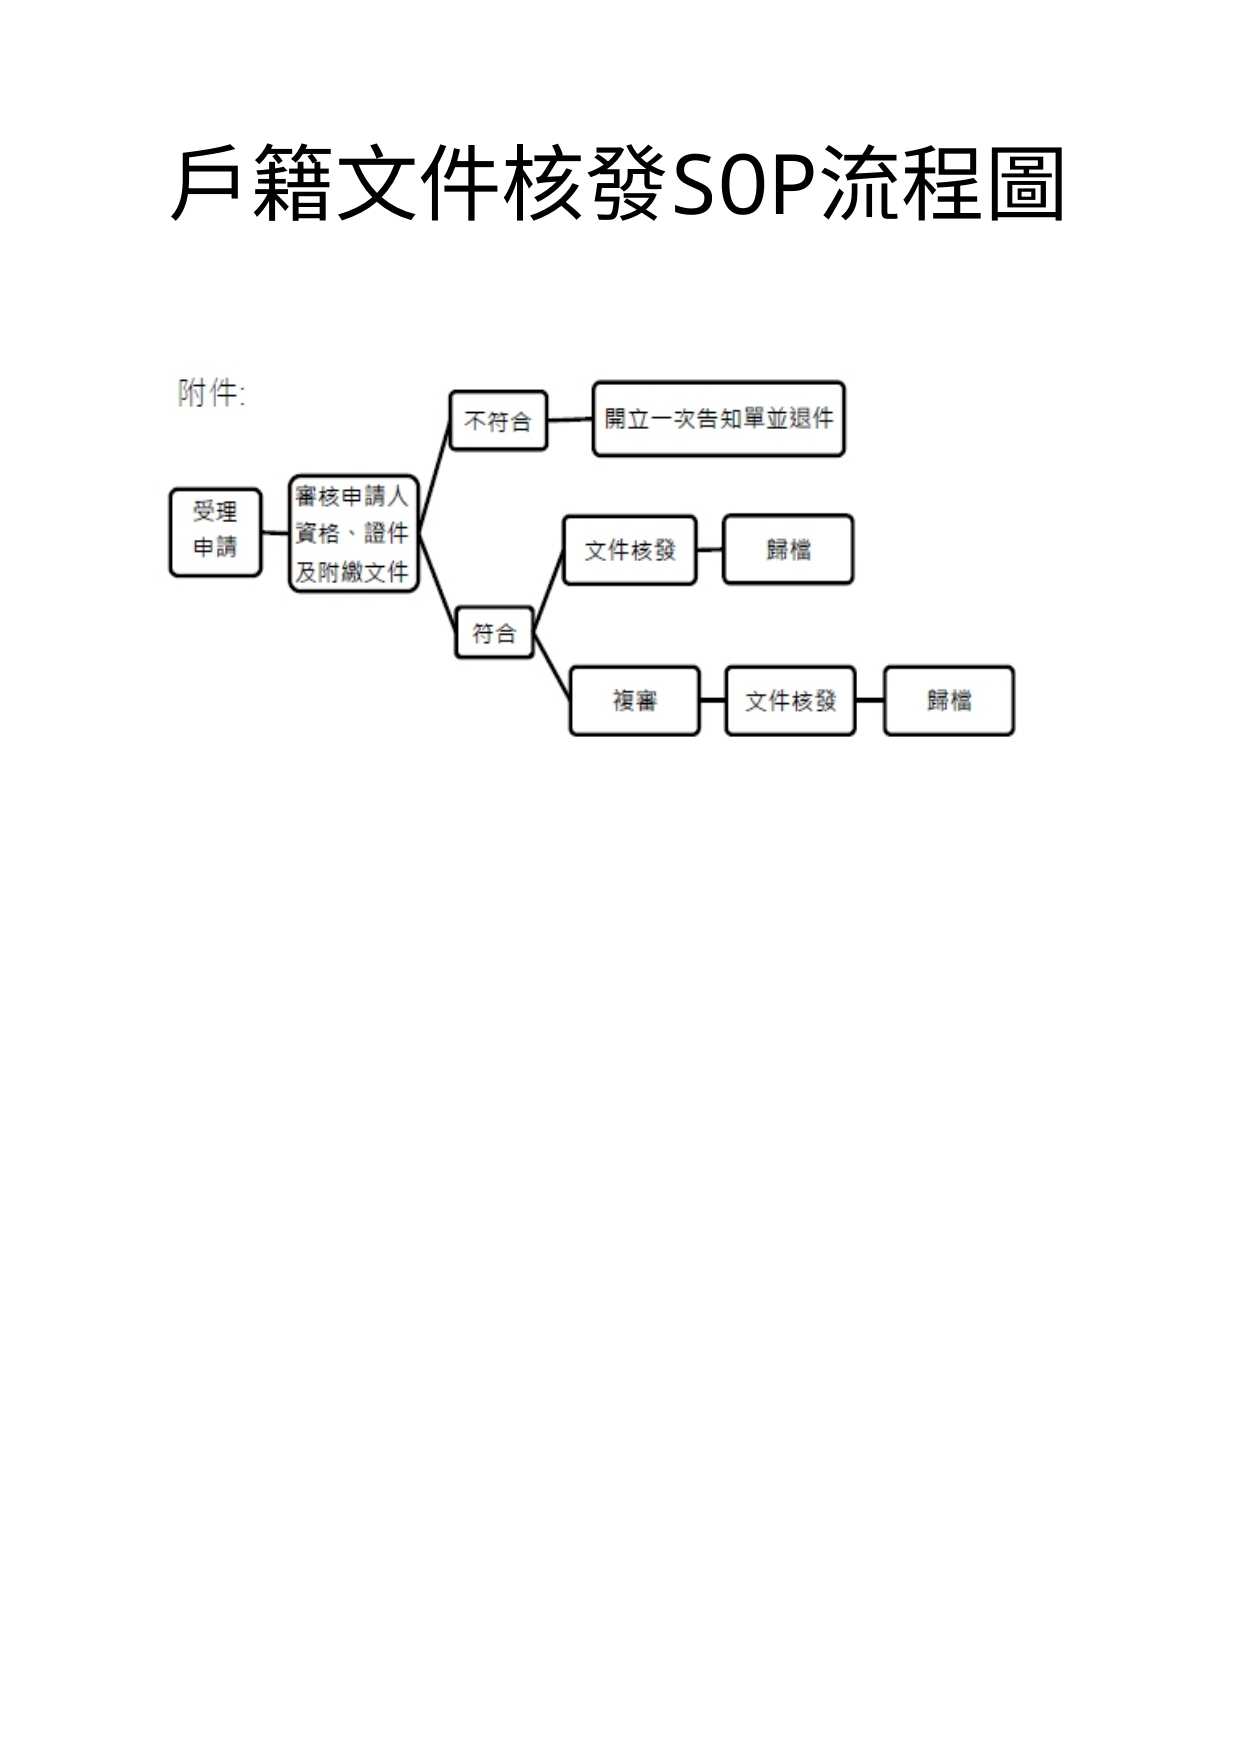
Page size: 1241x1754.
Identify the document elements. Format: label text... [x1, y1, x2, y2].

text 戶籍文件核發SOP流程圖 [118, 118, 1122, 239]
picture [118, 280, 1188, 869]
